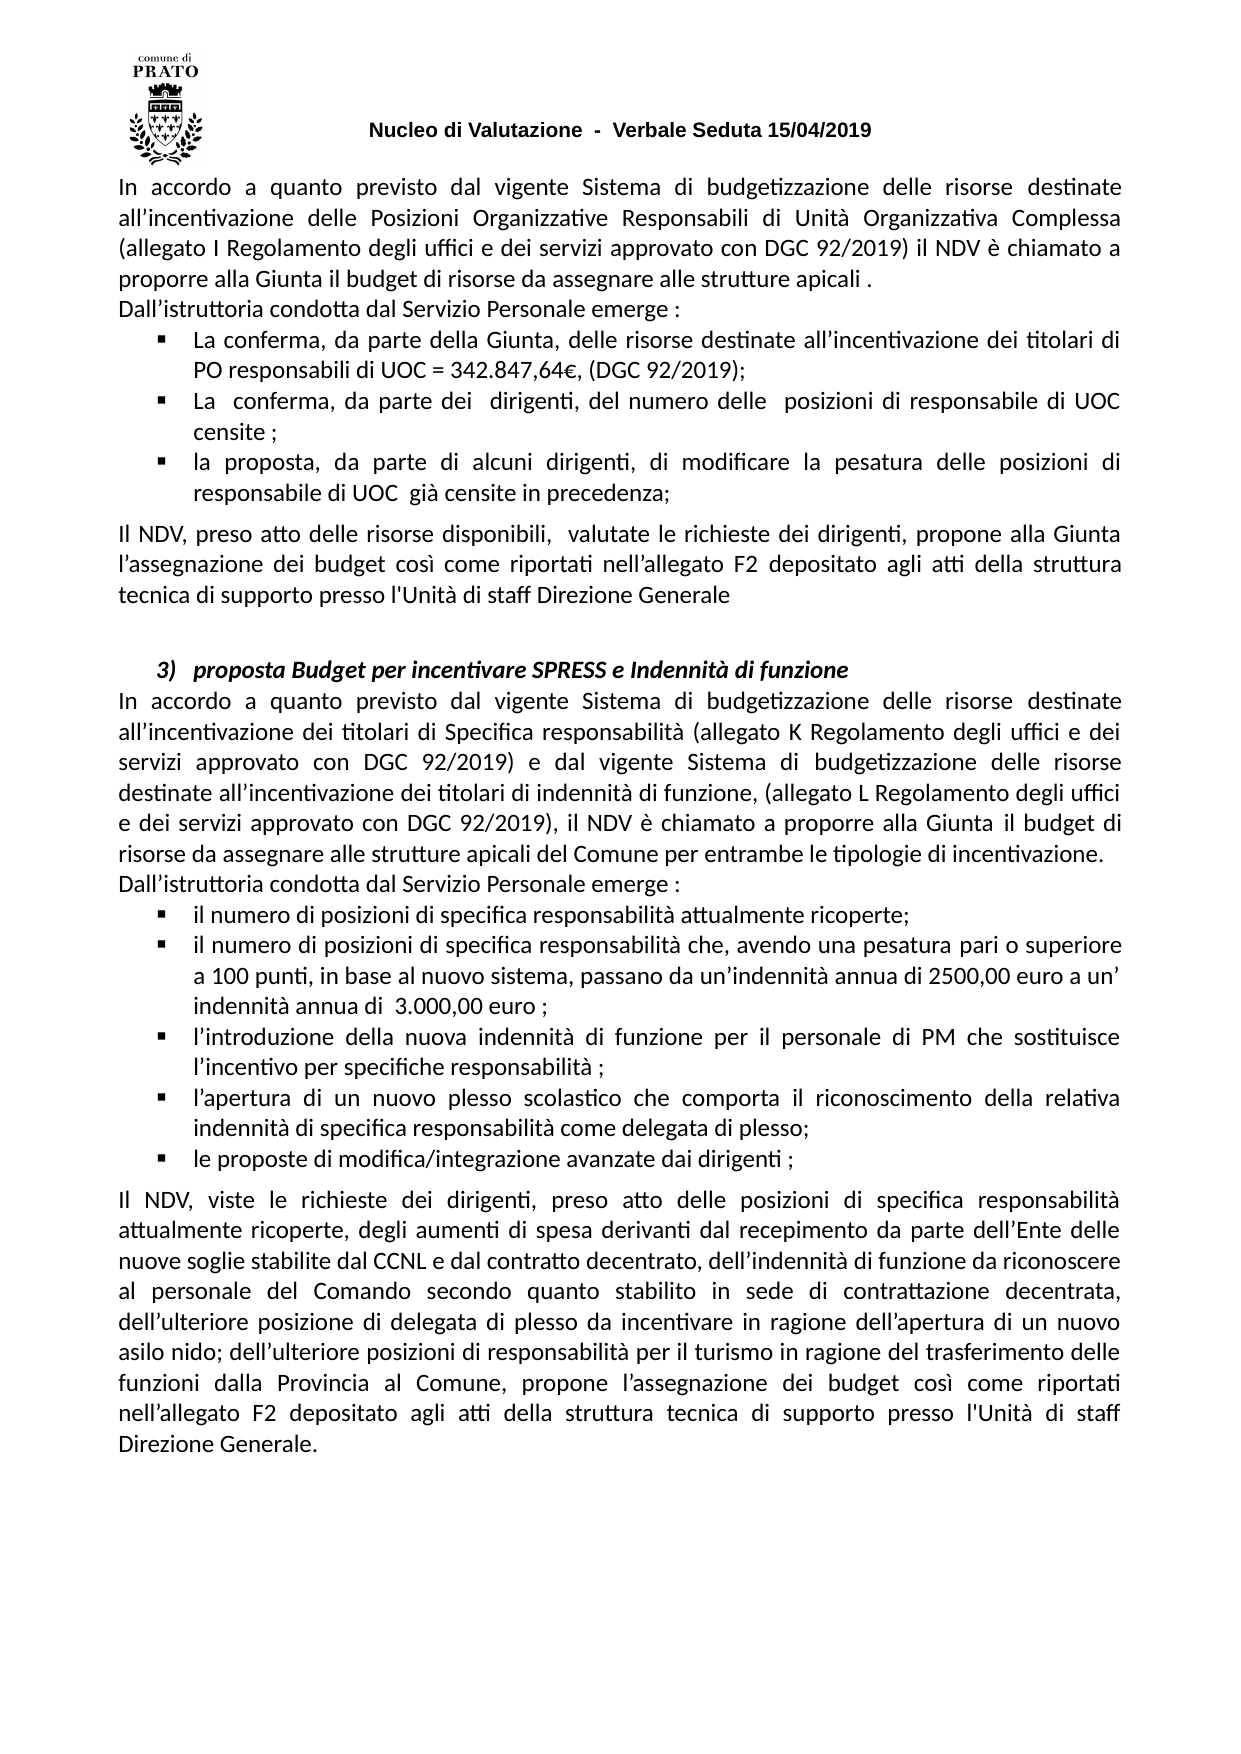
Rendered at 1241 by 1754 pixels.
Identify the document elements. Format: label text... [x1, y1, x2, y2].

subtitle Il NDV, preso atto delle risorse disponibili, valutate le richieste dei dirigenti, propone alla Giunta l’assegnazione dei budget così come riportati nell’allegato F2 depositato agli atti della struttura tecnica di supporto presso l'Unità di staff Direzione Generale [118, 518, 1122, 609]
list le proposte di modifica/integrazione avanzate dai dirigenti ; [156, 1143, 1122, 1173]
list La conferma, da parte della Giunta, delle risorse destinate all’incentivazione dei titolari di PO responsabili di UOC = 342.847,64€, (DGC 92/2019); [156, 324, 1122, 385]
subtitle Il NDV, viste le richieste dei dirigenti, preso atto delle posizioni di specifica responsabilità attualmente ricoperte, degli aumenti di spesa derivanti dal recepimento da parte dell’Ente delle nuove soglie stabilite dal CCNL e dal contratto decentrato, dell’indennità di funzione da riconoscere al personale del Comando secondo quanto stabilito in sede di contrattazione decentrata, dell’ulteriore posizione di delegata di plesso da incentivare in ragione dell’apertura di un nuovo asilo nido; dell’ulteriore posizioni di responsabilità per il turismo in ragione del trasferimento delle funzioni dalla Provincia al Comune, propone l’assegnazione dei budget così come riportati nell’allegato F2 depositato agli atti della struttura tecnica di supporto presso l'Unità di staff Direzione Generale. [118, 1184, 1122, 1458]
subtitle proposta Budget per incentivare SPRESS e Indennità di funzione [156, 654, 1122, 685]
text Dall’istruttoria condotta dal Servizio Personale emerge : [118, 294, 1122, 324]
list l’introduzione della nuova indennità di funzione per il personale di PM che sostituisce l’incentivo per specifiche responsabilità ; [156, 1021, 1122, 1082]
list il numero di posizioni di specifica responsabilità che, avendo una pesatura pari o superiore a 100 punti, in base al nuovo sistema, passano da un’indennità annua di 2500,00 euro a un’ indennità annua di 3.000,00 euro ; [156, 929, 1122, 1021]
text In accordo a quanto previsto dal vigente Sistema di budgetizzazione delle risorse destinate all’incentivazione dei titolari di Specifica responsabilità (allegato K Regolamento degli uffici e dei servizi approvato con DGC 92/2019) e dal vigente Sistema di budgetizzazione delle risorse destinate all’incentivazione dei titolari di indennità di funzione, (allegato L Regolamento degli uffici e dei servizi approvato con DGC 92/2019), il NDV è chiamato a proporre alla Giunta il budget di risorse da assegnare alle strutture apicali del Comune per entrambe le tipologie di incentivazione. [118, 685, 1122, 868]
picture [129, 53, 203, 166]
list l’apertura di un nuovo plesso scolastico che comporta il riconoscimento della relativa indennità di specifica responsabilità come delegata di plesso; [156, 1082, 1122, 1143]
text Dall’istruttoria condotta dal Servizio Personale emerge : [118, 868, 1122, 899]
text In accordo a quanto previsto dal vigente Sistema di budgetizzazione delle risorse destinate all’incentivazione delle Posizioni Organizzative Responsabili di Unità Organizzativa Complessa (allegato I Regolamento degli uffici e dei servizi approvato con DGC 92/2019) il NDV è chiamato a proporre alla Giunta il budget di risorse da assegnare alle strutture apicali . [118, 172, 1122, 294]
list il numero di posizioni di specifica responsabilità attualmente ricoperte; [156, 899, 1122, 929]
list La conferma, da parte dei dirigenti, del numero delle posizioni di responsabile di UOC censite ; [156, 385, 1122, 446]
list la proposta, da parte di alcuni dirigenti, di modificare la pesatura delle posizioni di responsabile di UOC già censite in precedenza; [156, 446, 1122, 507]
